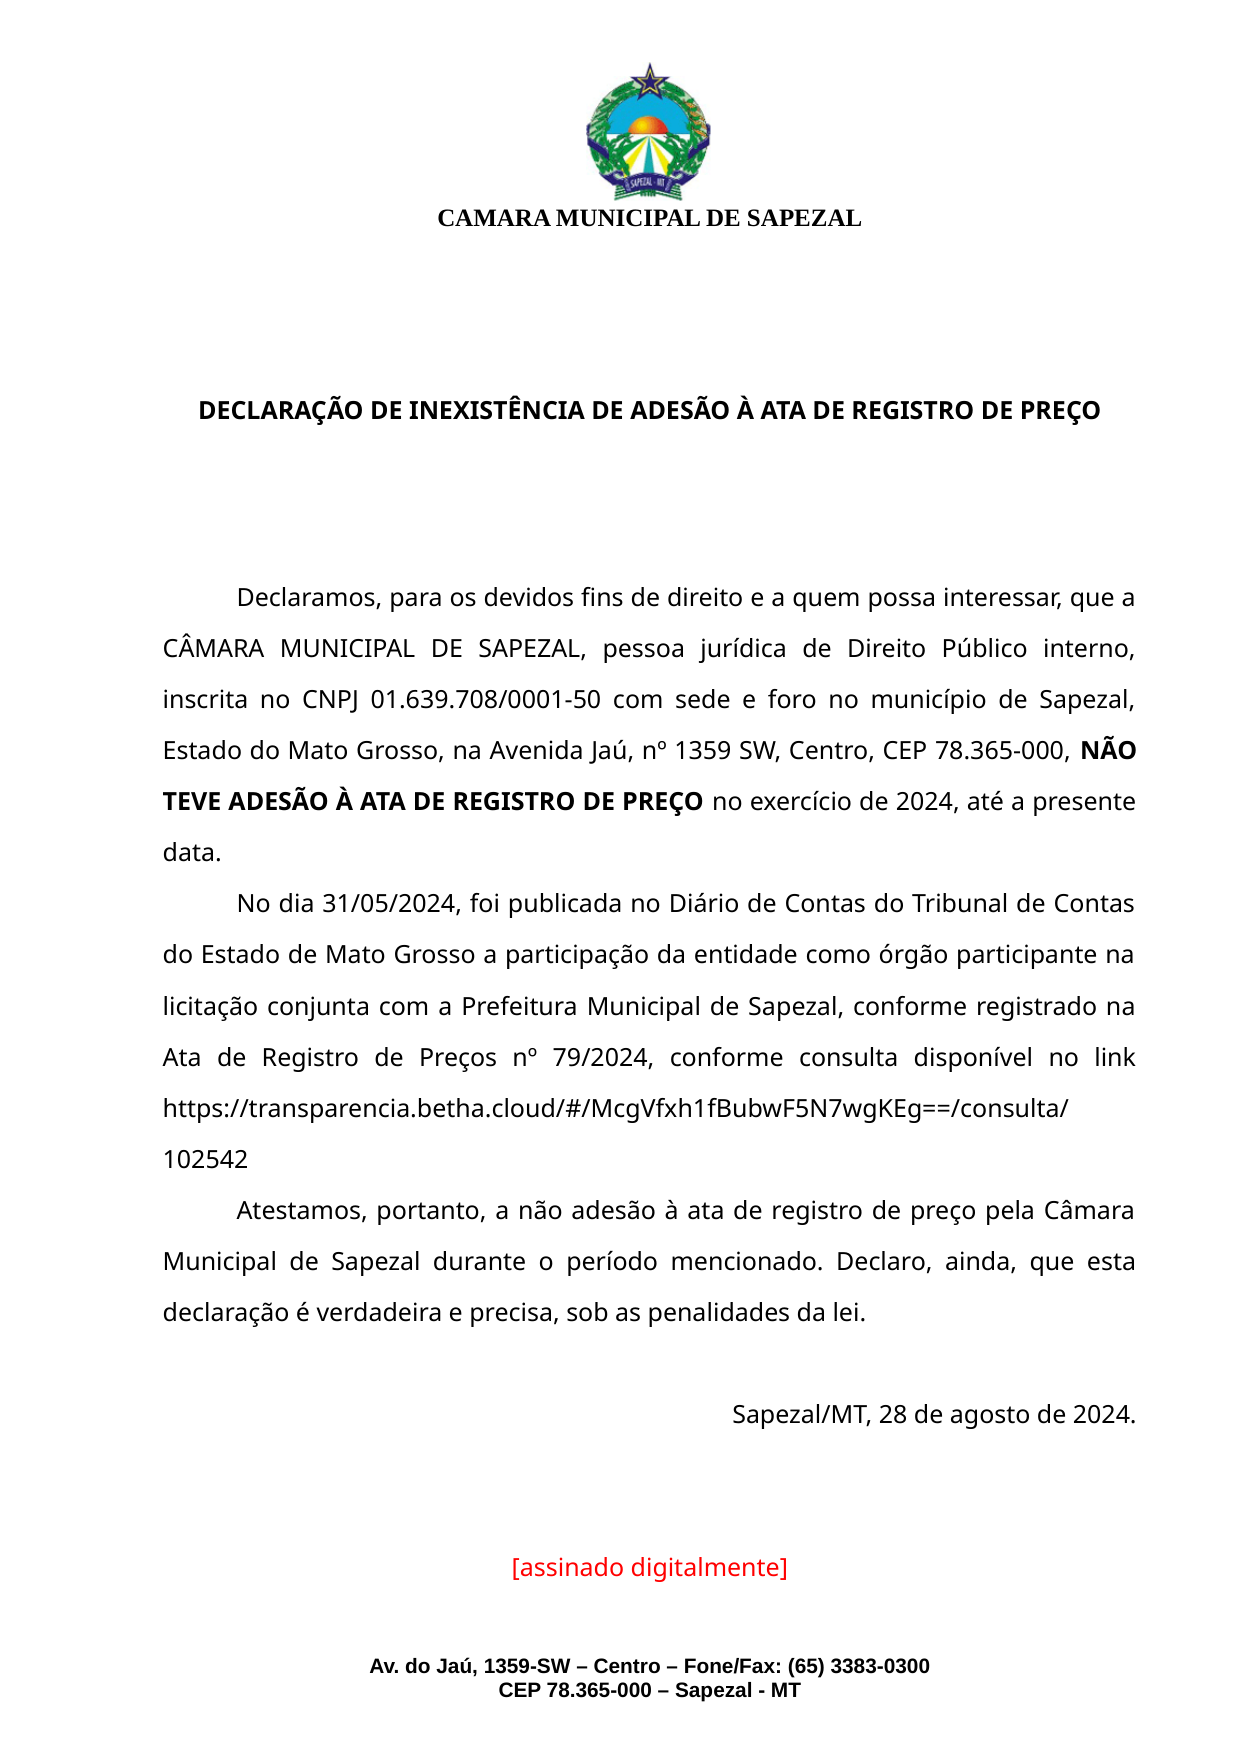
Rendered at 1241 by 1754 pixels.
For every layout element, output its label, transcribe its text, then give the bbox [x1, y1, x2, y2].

text DECLARAÇÃO DE INEXISTÊNCIA DE ADESÃO À ATA DE REGISTRO DE PREÇO [162, 392, 1137, 427]
text [assinado digitalmente] [162, 1550, 1137, 1584]
text Sapezal/MT, 28 de agosto de 2024. [162, 1396, 1137, 1431]
text Declaramos, para os devidos fins de direito e a quem possa interessar, que a CÂMARA MUNICIPAL DE SAPEZAL, pessoa jurídica de Direito Público interno, inscrita no CNPJ 01.639.708/0001-50 com sede e foro no município de Sapezal, Estado do Mato Grosso, na Avenida Jaú, nº 1359 SW, Centro, CEP 78.365-000, NÃO TEVE ADESÃO À ATA DE REGISTRO DE PREÇO no exercício de 2024, até a presente data. [162, 580, 1137, 869]
picture [569, 60, 730, 206]
text No dia 31/05/2024, foi publicada no Diário de Contas do Tribunal de Contas do Estado de Mato Grosso a participação da entidade como órgão participante na licitação conjunta com a Prefeitura Municipal de Sapezal, conforme registrado na Ata de Registro de Preços nº 79/2024, conforme consulta disponível no link https://transparencia.betha.cloud/#/McgVfxh1fBubwF5N7wgKEg==/consulta/102542 [162, 886, 1137, 1175]
text Atestamos, portanto, a não adesão à ata de registro de preço pela Câmara Municipal de Sapezal durante o período mencionado. Declaro, ainda, que esta declaração é verdadeira e precisa, sob as penalidades da lei. [162, 1192, 1137, 1328]
